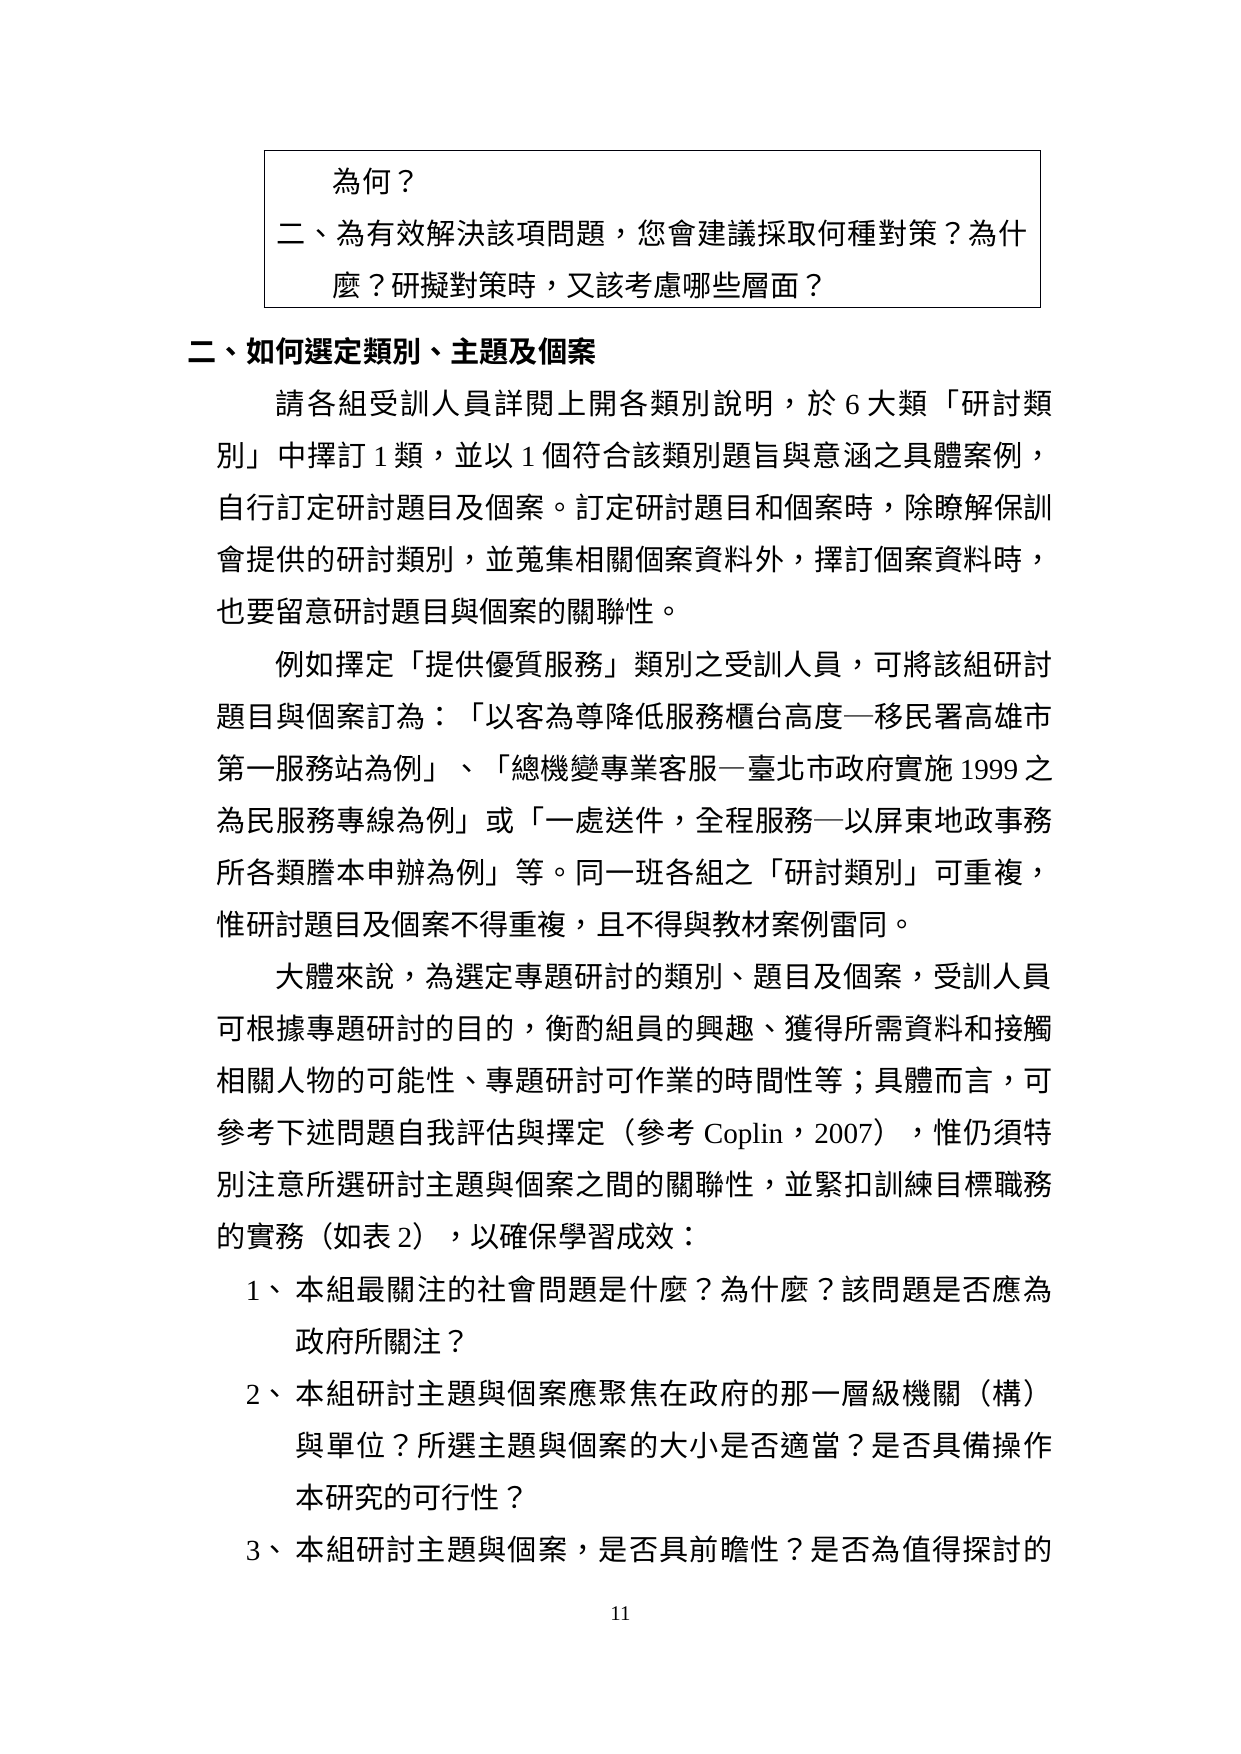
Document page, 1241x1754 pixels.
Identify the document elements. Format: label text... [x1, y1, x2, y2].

text 大體來說，為選定專題研討的類別、題目及個案，受訓人員可根據專題研討的目的，衡酌組員的興趣、獲得所需資料和接觸相關人物的可能性、專題研討可作業的時間性等；具體而言，可參考下述問題自我評估與擇定（參考Coplin，2007），惟仍須特別注意所選研討主題與個案之間的關聯性，並緊扣訓練目標職務的實務（如表2），以確保學習成效： [217, 946, 1053, 1258]
list 本組研討主題與個案，是否具前瞻性？是否為值得探討的 [246, 1519, 1053, 1571]
subtitle 如何選定類別、主題及個案 [187, 321, 1053, 373]
text 請各組受訓人員詳閱上開各類別說明，於6大類「研討類別」中擇訂1類，並以1個符合該類別題旨與意涵之具體案例，自行訂定研討題目及個案。訂定研討題目和個案時，除瞭解保訓會提供的研討類別，並蒐集相關個案資料外，擇訂個案資料時，也要留意研討題目與個案的關聯性。 [217, 373, 1053, 633]
table_header 為何？ 二、為有效解決該項問題，您會建議採取何種對策？為什麼？研擬對策時，又該考慮哪些層面？ [265, 151, 1040, 307]
list 本組研討主題與個案應聚焦在政府的那一層級機關（構）與單位？所選主題與個案的大小是否適當？是否具備操作本研究的可行性？ [246, 1362, 1053, 1519]
list 本組最關注的社會問題是什麼？為什麼？該問題是否應為政府所關注？ [246, 1258, 1053, 1362]
text 例如擇定「提供優質服務」類別之受訓人員，可將該組研討題目與個案訂為：「以客為尊降低服務櫃台高度─移民署高雄市第一服務站為例」、「總機變專業客服—臺北市政府實施1999之為民服務專線為例」或「一處送件，全程服務─以屏東地政事務所各類謄本申辦為例」等。同一班各組之「研討類別」可重複，惟研討題目及個案不得重複，且不得與教材案例雷同。 [217, 633, 1053, 946]
